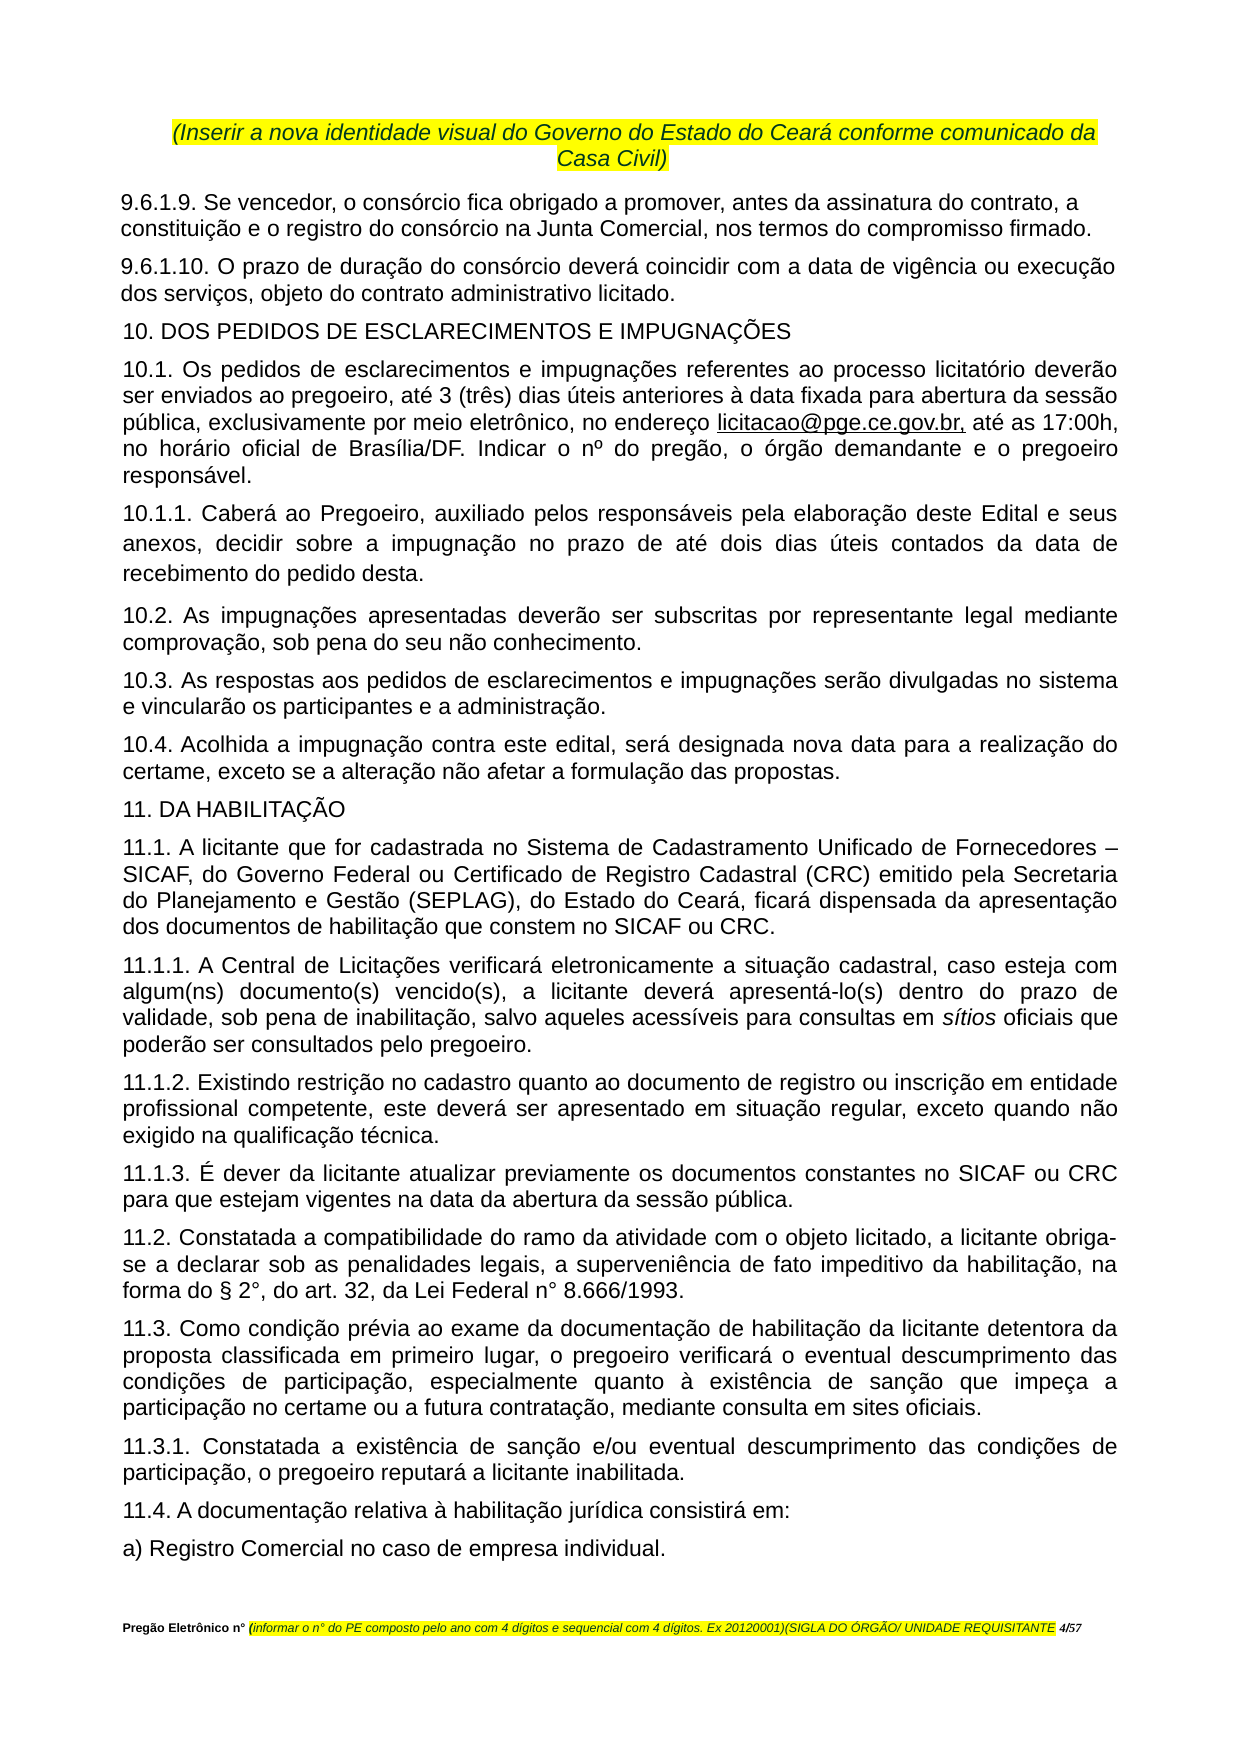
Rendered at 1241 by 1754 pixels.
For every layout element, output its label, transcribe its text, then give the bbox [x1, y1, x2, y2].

list 10.1.1. Caberá ao Pregoeiro, auxiliado pelos responsáveis pela elaboração deste Edital e seus anexos, decidir sobre a impugnação no prazo de até dois dias úteis contados da data de recebimento do pedido desta. [122, 500, 1118, 587]
text 11.1.1. A Central de Licitações verificará eletronicamente a situação cadastral, caso esteja com algum(ns) documento(s) vencido(s), a licitante deverá apresentá-lo(s) dentro do prazo de validade, sob pena de inabilitação, salvo aqueles acessíveis para consultas em sítios oficiais que poderão ser consultados pelo pregoeiro. [122, 952, 1118, 1057]
text 11.2. Constatada a compatibilidade do ramo da atividade com o objeto licitado, a licitante obriga-se a declarar sob as penalidades legais, a superveniência de fato impeditivo da habilitação, na forma do § 2°, do art. 32, da Lei Federal n° 8.666/1993. [122, 1224, 1118, 1303]
text 9.6.1.9. Se vencedor, o consórcio fica obrigado a promover, antes da assinatura do contrato, a constituição e o registro do consórcio na Junta Comercial, nos termos do compromisso firmado. [122, 189, 1118, 241]
text 10.4. Acolhida a impugnação contra este edital, será designada nova data para a realização do certame, exceto se a alteração não afetar a formulação das propostas. [122, 731, 1118, 784]
text 10.1. Os pedidos de esclarecimentos e impugnações referentes ao processo licitatório deverão ser enviados ao pregoeiro, até 3 (três) dias úteis anteriores à data fixada para abertura da sessão pública, exclusivamente por meio eletrônico, no endereço licitacao@pge.ce.gov.br, até as 17:00h, no horário oficial de Brasília/DF. Indicar o nº do pregão, o órgão demandante e o pregoeiro responsável. [122, 356, 1118, 488]
text 10. DOS PEDIDOS DE ESCLARECIMENTOS E IMPUGNAÇÕES [122, 318, 1118, 344]
text 11.4. A documentação relativa à habilitação jurídica consistirá em: [122, 1497, 1118, 1523]
text 11. DA HABILITAÇÃO [122, 796, 1118, 822]
text 11.3. Como condição prévia ao exame da documentação de habilitação da licitante detentora da proposta classificada em primeiro lugar, o pregoeiro verificará o eventual descumprimento das condições de participação, especialmente quanto à existência de sanção que impeça a participação no certame ou a futura contratação, mediante consulta em sites oficiais. [122, 1315, 1118, 1421]
text a) Registro Comercial no caso de empresa individual. [122, 1535, 1118, 1562]
text 11.1.3. É dever da licitante atualizar previamente os documentos constantes no SICAF ou CRC para que estejam vigentes na data da abertura da sessão pública. [122, 1160, 1118, 1212]
text 10.3. As respostas aos pedidos de esclarecimentos e impugnações serão divulgadas no sistema e vincularão os participantes e a administração. [122, 667, 1118, 719]
text 11.3.1. Constatada a existência de sanção e/ou eventual descumprimento das condições de participação, o pregoeiro reputará a licitante inabilitada. [122, 1433, 1118, 1485]
text 11.1.2. Existindo restrição no cadastro quanto ao documento de registro ou inscrição em entidade profissional competente, este deverá ser apresentado em situação regular, exceto quando não exigido na qualificação técnica. [122, 1069, 1118, 1148]
text 11.1. A licitante que for cadastrada no Sistema de Cadastramento Unificado de Fornecedores – SICAF, do Governo Federal ou Certificado de Registro Cadastral (CRC) emitido pela Secretaria do Planejamento e Gestão (SEPLAG), do Estado do Ceará, ficará dispensada da apresentação dos documentos de habilitação que constem no SICAF ou CRC. [122, 834, 1118, 940]
text 9.6.1.10. O prazo de duração do consórcio deverá coincidir com a data de vigência ou execução dos serviços, objeto do contrato administrativo licitado. [120, 253, 1117, 306]
text 10.2. As impugnações apresentadas deverão ser subscritas por representante legal mediante comprovação, sob pena do seu não conhecimento. [122, 602, 1118, 655]
